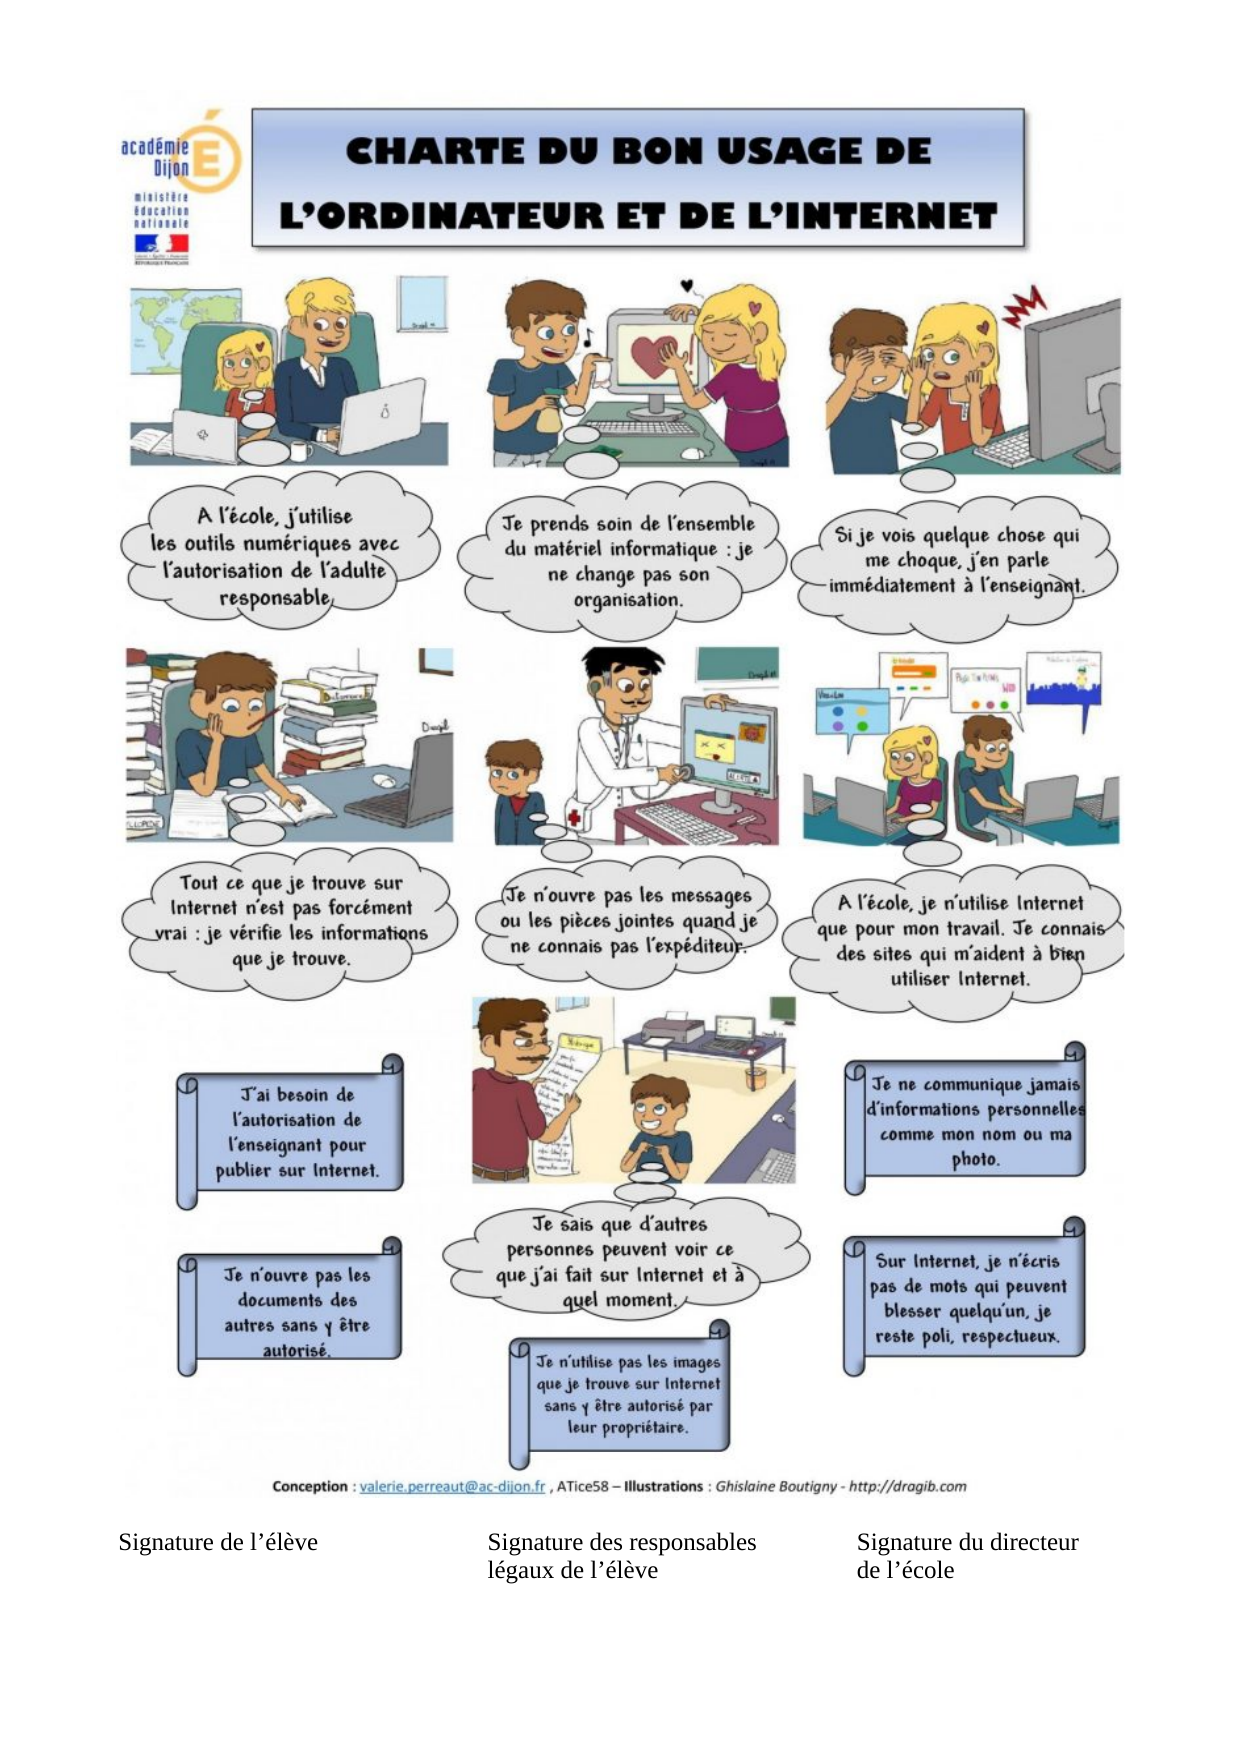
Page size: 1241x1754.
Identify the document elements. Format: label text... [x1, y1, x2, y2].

text Signature de l’élève Signature des responsables Signature du directeur [118, 1527, 1122, 1556]
picture [116, 90, 1125, 1498]
text légaux de l’élève de l’école [118, 1556, 1122, 1584]
